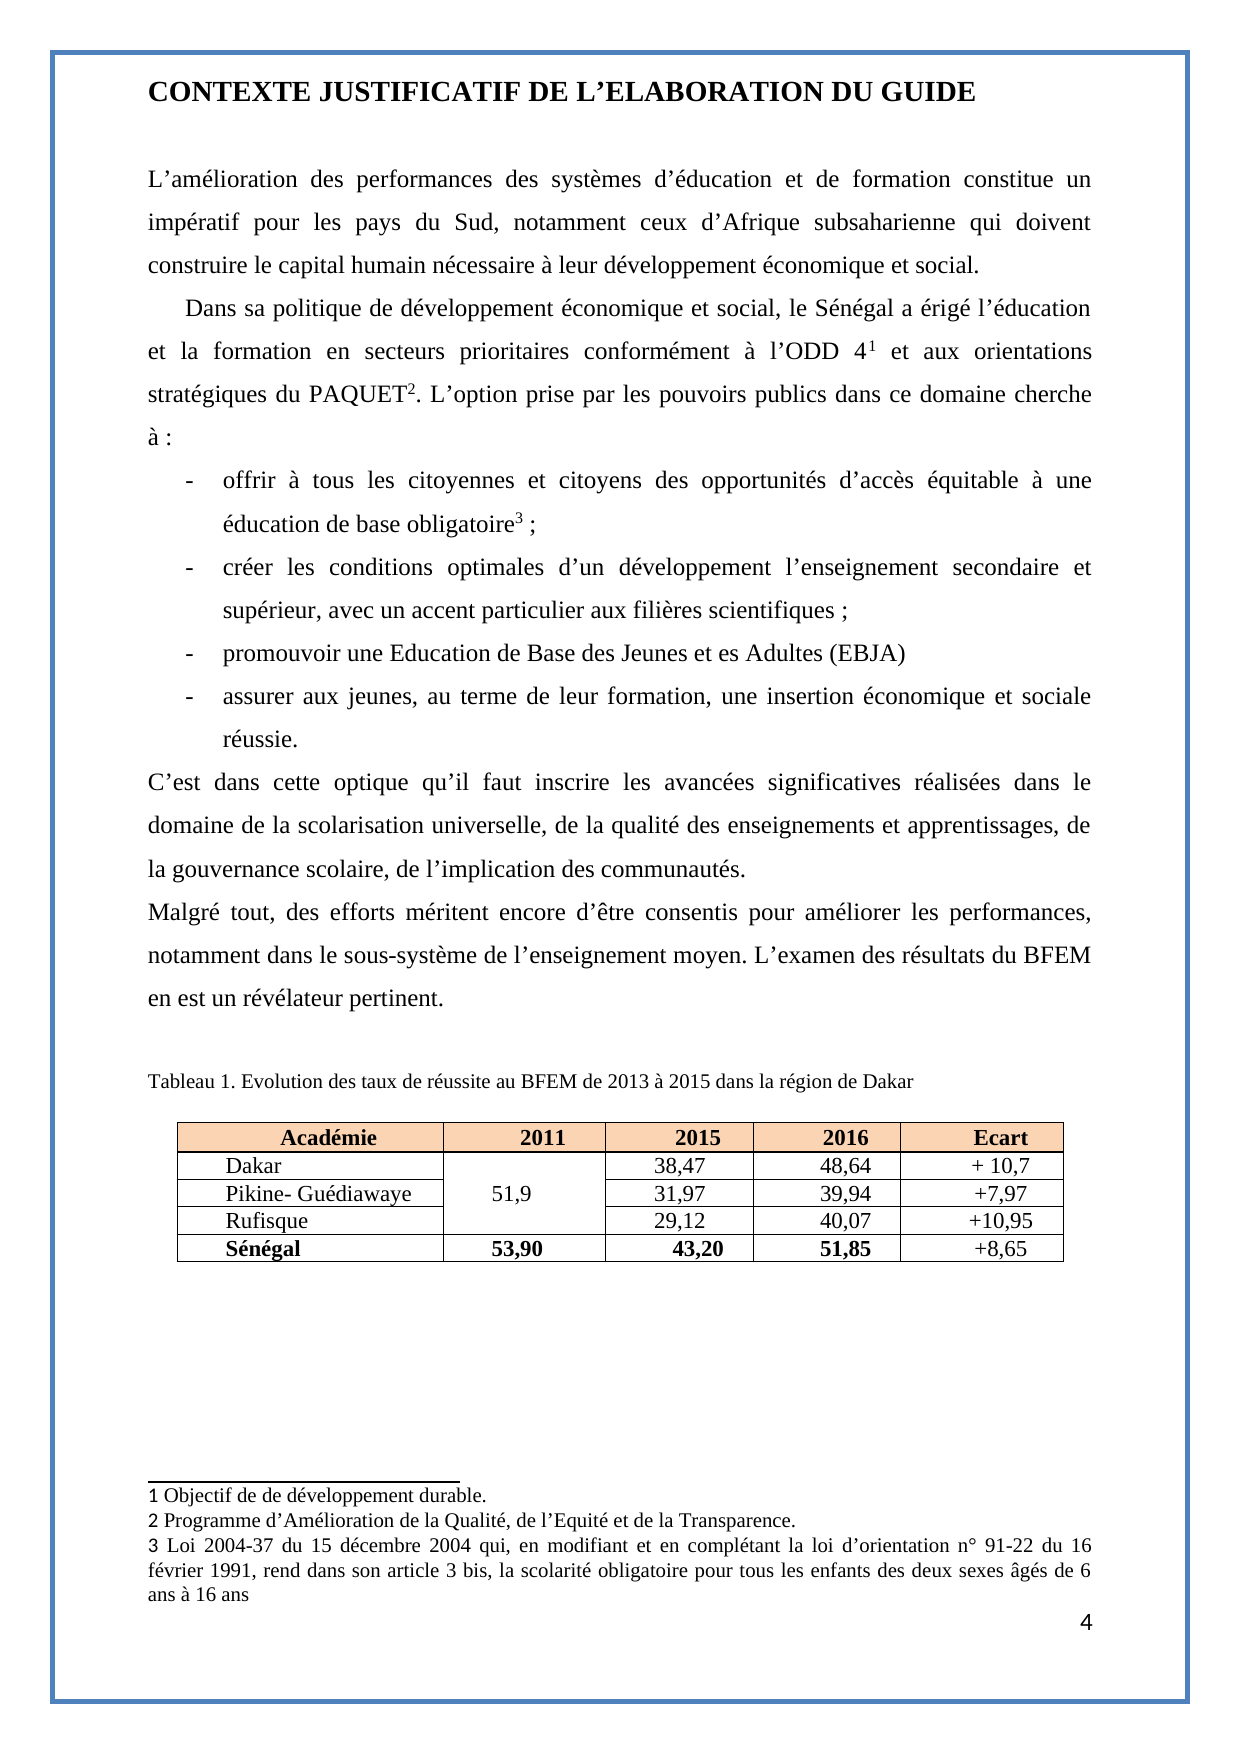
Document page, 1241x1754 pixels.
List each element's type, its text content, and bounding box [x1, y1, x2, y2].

text C’est dans cette optique qu’il faut inscrire les avancées significatives réalisées dans le domaine de la scolarisation universelle, de la qualité des enseignements et apprentissages, de la gouvernance scolaire, de l’implication des communautés. [148, 767, 1092, 882]
table_cell 51,9 [444, 1153, 605, 1233]
table_cell 29,12 [606, 1207, 753, 1233]
table_cell +7,97 [901, 1180, 1063, 1206]
table_cell Dakar [178, 1153, 443, 1179]
list promouvoir une Education de Base des Jeunes et es Adultes (EBJA) [185, 638, 1092, 667]
table_header 2011 [444, 1123, 605, 1151]
list assurer aux jeunes, au terme de leur formation, une insertion économique et sociale réussie. [185, 681, 1092, 753]
text Malgré tout, des efforts méritent encore d’être consentis pour améliorer les performances, notamment dans le sous-système de l’enseignement moyen. L’examen des résultats du BFEM en est un révélateur pertinent. [148, 897, 1092, 1012]
table_header 2015 [606, 1123, 753, 1151]
table_cell 39,94 [754, 1180, 900, 1206]
table_cell 53,90 [444, 1235, 605, 1261]
text Dans sa politique de développement économique et social, le Sénégal a érigé l’éducation et la formation en secteurs prioritaires conformément à l’ODD 4 et aux orientations stratégiques du PAQUET. L’option prise par les pouvoirs publics dans ce domaine cherche à : [148, 293, 1092, 451]
text Objectif de de développement durable. [148, 1482, 1092, 1507]
table_cell 48,64 [754, 1153, 900, 1179]
text Tableau 1. Evolution des taux de réussite au BFEM de 2013 à 2015 dans la région de Dakar [148, 1069, 1092, 1093]
text Programme d’Amélioration de la Qualité, de l’Equité et de la Transparence. [148, 1507, 1092, 1533]
table_cell 51,85 [754, 1235, 900, 1261]
table_header Ecart [901, 1123, 1063, 1151]
table_cell + 10,7 [901, 1153, 1063, 1179]
text L’amélioration des performances des systèmes d’éducation et de formation constitue un impératif pour les pays du Sud, notamment ceux d’Afrique subsaharienne qui doivent construire le capital humain nécessaire à leur développement économique et social. [148, 164, 1092, 279]
list Loi 2004-37 du 15 décembre 2004 qui, en modifiant et en complétant la loi d’orientation n° 91-22 du 16 février 1991, rend dans son article 3 bis, la scolarité obligatoire pour tous les enfants des deux sexes âgés de 6 ans à 16 ans [148, 1533, 1092, 1606]
table_cell 38,47 [606, 1153, 753, 1179]
table_header 2016 [754, 1123, 900, 1151]
table_cell 43,20 [606, 1235, 753, 1261]
table_cell 40,07 [754, 1207, 900, 1233]
table_cell 31,97 [606, 1180, 753, 1206]
table_header Académie [178, 1123, 443, 1151]
table_cell +10,95 [901, 1207, 1063, 1233]
table_cell Sénégal [178, 1235, 443, 1261]
text CONTEXTE JUSTIFICATIF DE L’ELABORATION DU GUIDE [148, 74, 1092, 107]
table_cell Rufisque [178, 1207, 443, 1233]
table_cell Pikine- Guédiawaye [178, 1180, 443, 1206]
list créer les conditions optimales d’un développement l’enseignement secondaire et supérieur, avec un accent particulier aux filières scientifiques ; [185, 552, 1092, 624]
list offrir à tous les citoyennes et citoyens des opportunités d’accès équitable à une éducation de base obligatoire ; [185, 466, 1092, 537]
table_cell +8,65 [901, 1235, 1063, 1261]
